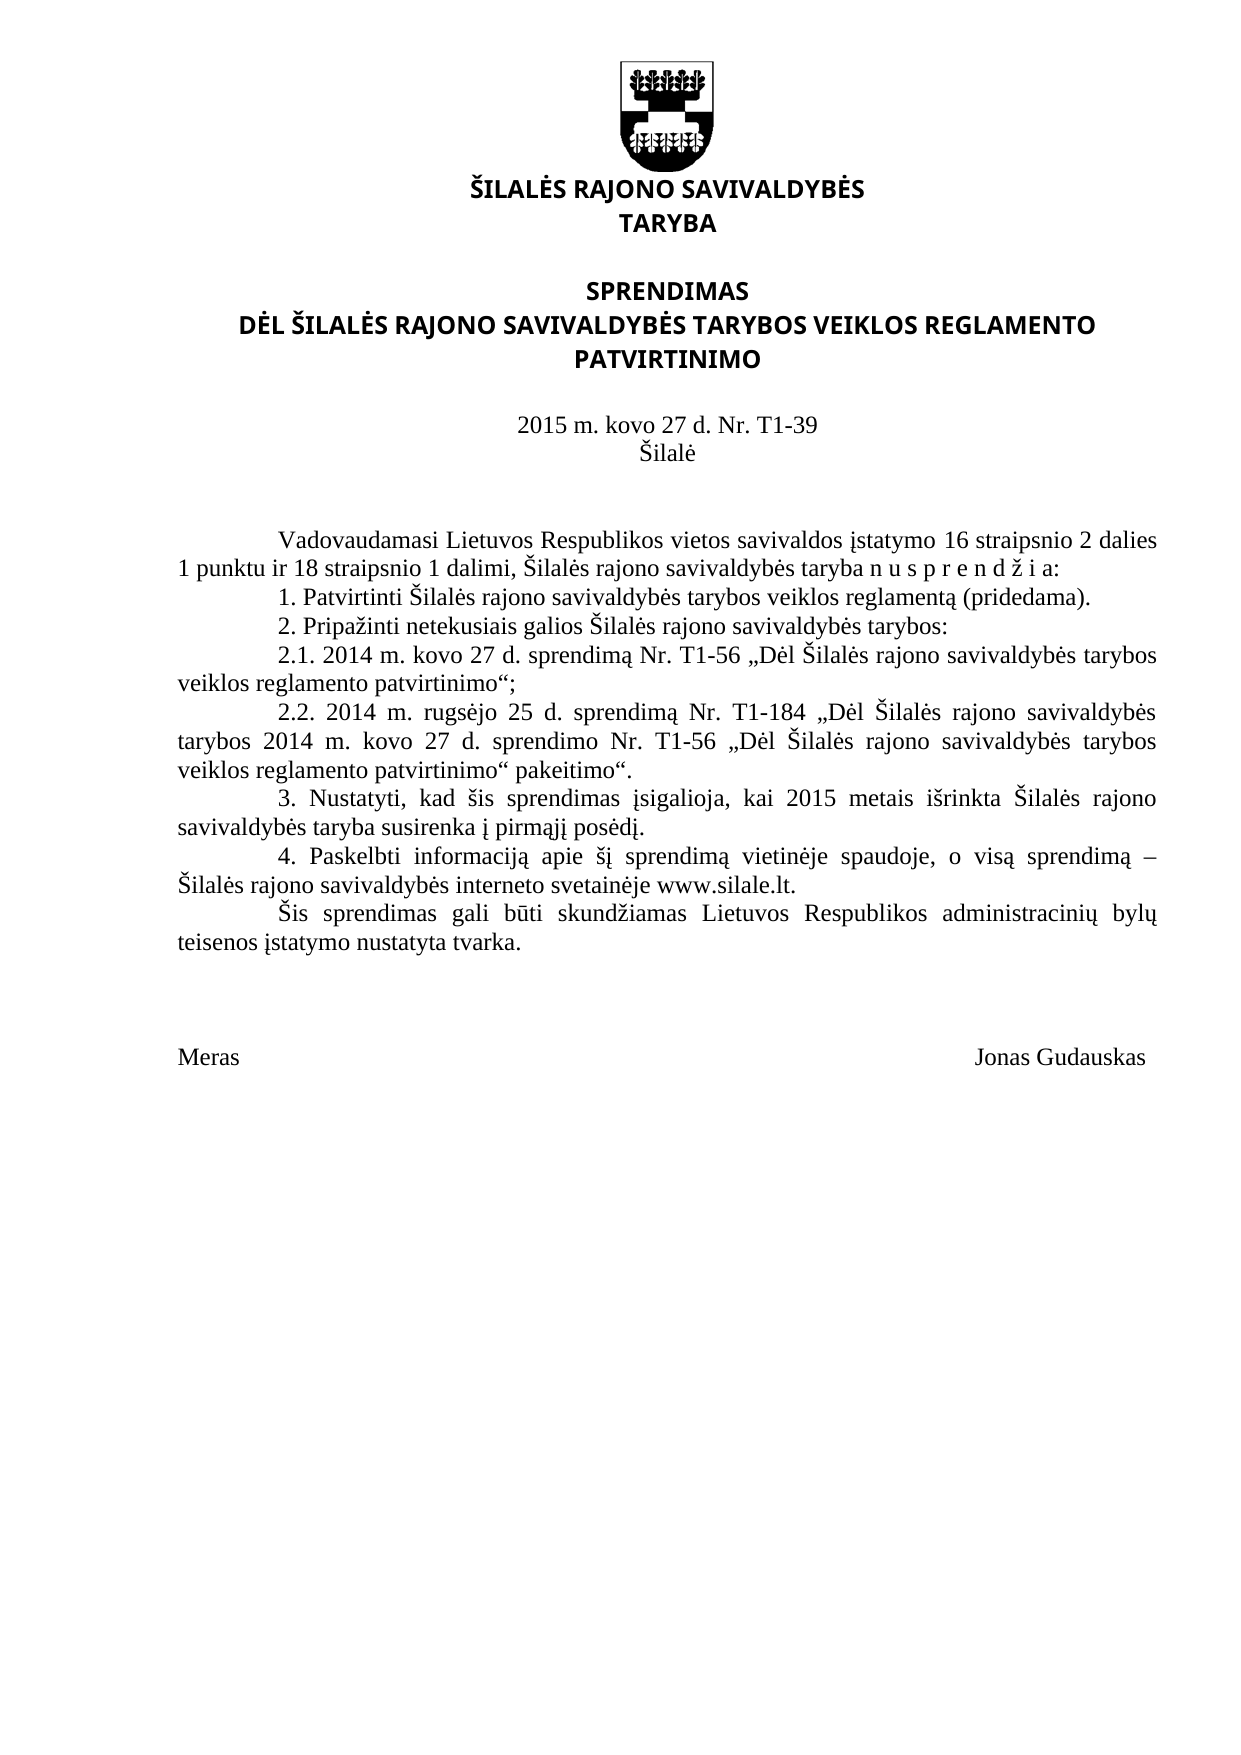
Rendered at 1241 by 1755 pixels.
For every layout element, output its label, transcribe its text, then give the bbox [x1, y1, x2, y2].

text Šis sprendimas gali būti skundžiamas Lietuvos Respublikos administracinių bylų teisenos įstatymo nustatyta tvarka. [177, 898, 1158, 956]
text SPRENDIMAS [177, 273, 1158, 307]
text Šilalė [177, 438, 1158, 467]
text 2. Pripažinti netekusiais galios Šilalės rajono savivaldybės tarybos: [177, 611, 1158, 640]
text 2.1. 2014 m. kovo 27 d. sprendimą Nr. T1-56 „Dėl Šilalės rajono savivaldybės tarybos veiklos reglamento patvirtinimo“; [177, 640, 1158, 697]
text DĖL ŠILALĖS RAJONO SAVIVALDYBĖS TARYBOS VEIKLOS REGLAMENTO PATVIRTINIMO [177, 307, 1158, 376]
text 2015 m. kovo 27 d. Nr. T1-39 [177, 410, 1158, 438]
text 4. Paskelbti informaciją apie šį sprendimą vietinėje spaudoje, o visą sprendimą – Šilalės rajono savivaldybės interneto svetainėje www.silale.lt. [177, 841, 1158, 898]
text ŠILALĖS RAJONO SAVIVALDYBĖS [177, 171, 1158, 205]
text Vadovaudamasi Lietuvos Respublikos vietos savivaldos įstatymo 16 straipsnio 2 dalies 1 punktu ir 18 straipsnio 1 dalimi, Šilalės rajono savivaldybės taryba n u s p r e n d ž i a: [177, 525, 1158, 582]
text 3. Nustatyti, kad šis sprendimas įsigalioja, kai 2015 metais išrinkta Šilalės rajono savivaldybės taryba susirenka į pirmąjį posėdį. [177, 783, 1158, 841]
text 2.2. 2014 m. rugsėjo 25 d. sprendimą Nr. T1-184 „Dėl Šilalės rajono savivaldybės tarybos 2014 m. kovo 27 d. sprendimo Nr. T1-56 „Dėl Šilalės rajono savivaldybės tarybos veiklos reglamento patvirtinimo“ pakeitimo“. [177, 697, 1158, 783]
text 1. Patvirtinti Šilalės rajono savivaldybės tarybos veiklos reglamentą (pridedama). [177, 582, 1158, 611]
text Meras Jonas Gudauskas [177, 1042, 1158, 1071]
text TARYBA [177, 205, 1158, 239]
